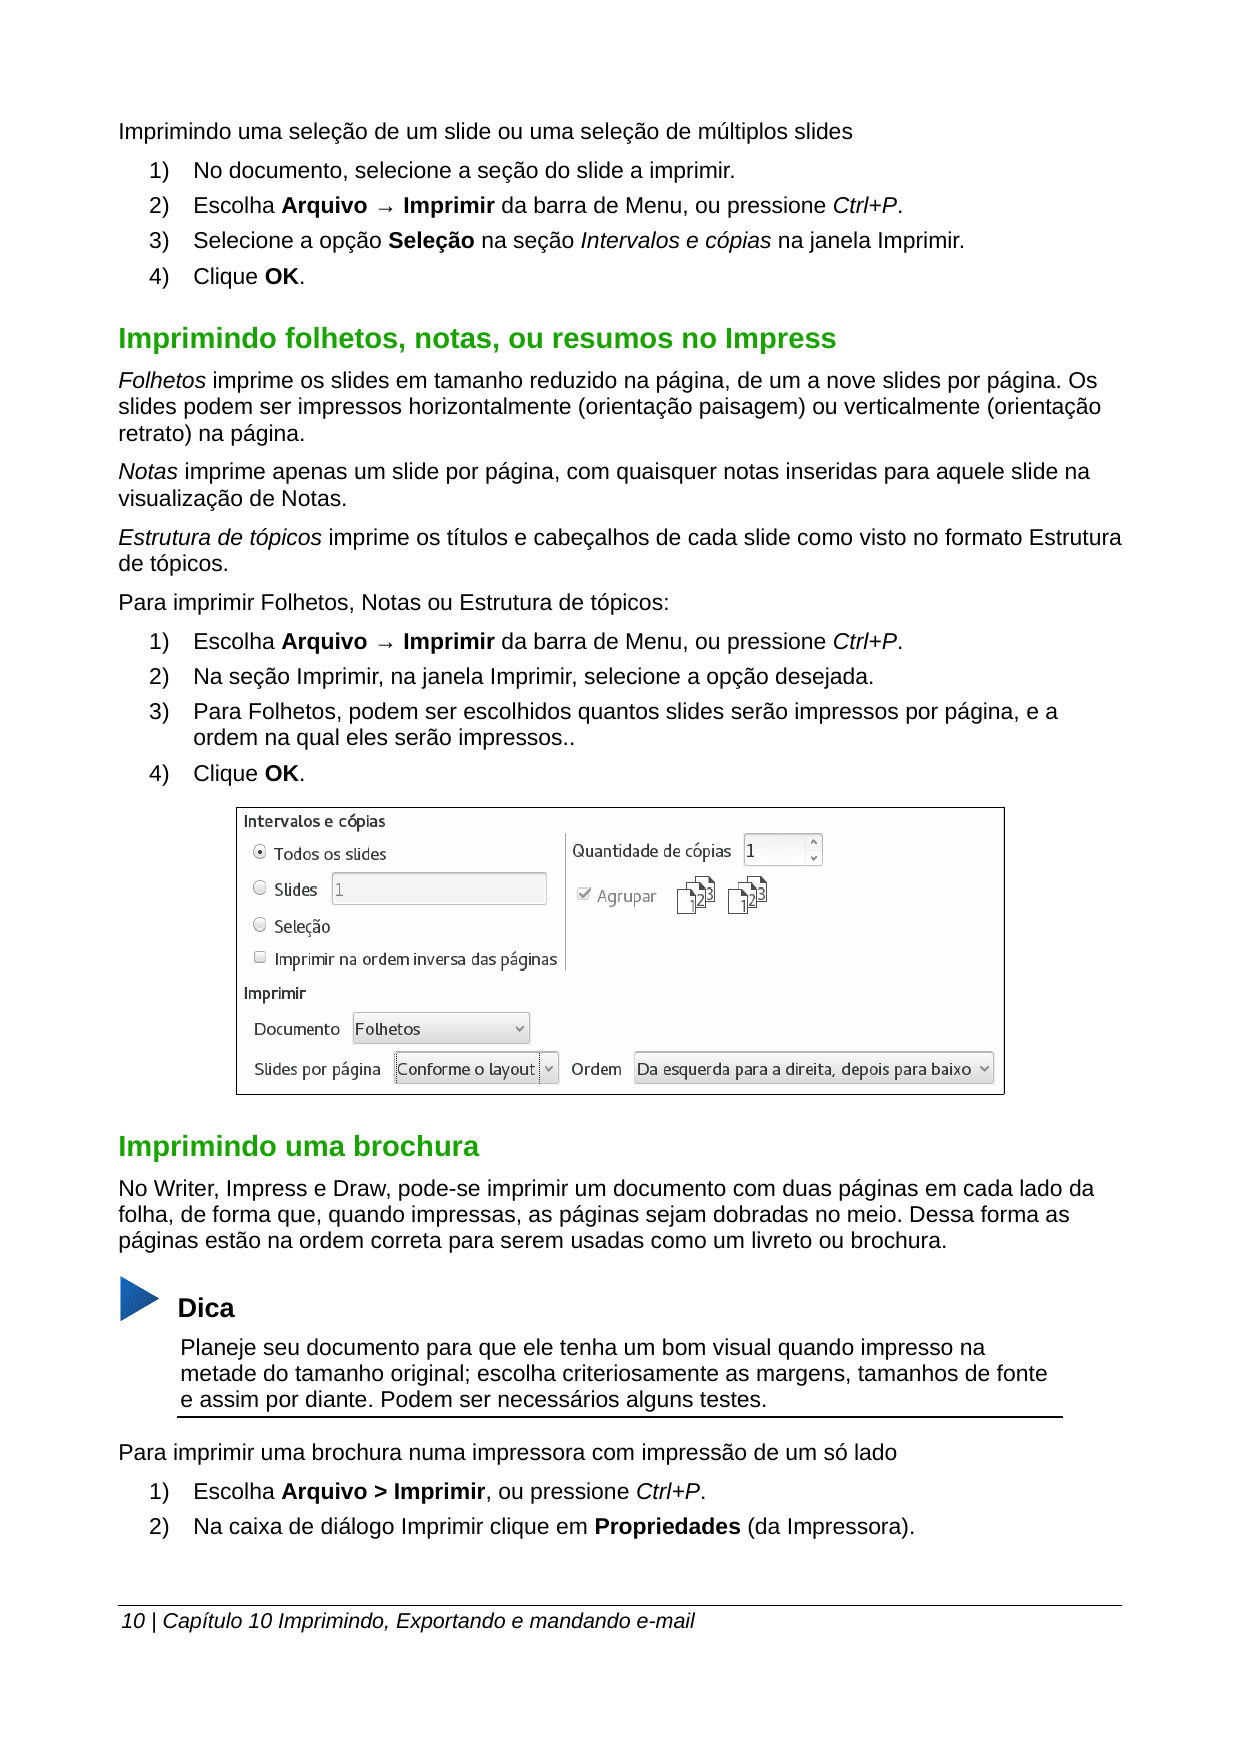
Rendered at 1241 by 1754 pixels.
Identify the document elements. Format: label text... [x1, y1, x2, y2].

list Para imprimir uma brochura numa impressora com impressão de um só lado [118, 1439, 1122, 1465]
list No documento, selecione a seção do slide a imprimir. [169, 157, 1122, 183]
picture [237, 808, 1004, 1094]
subtitle Imprimindo uma brochura [118, 1129, 1122, 1163]
list Escolha Arquivo > Imprimir, ou pressione Ctrl+P. [169, 1478, 1122, 1504]
list Na seção Imprimir, na janela Imprimir, selecione a opção desejada. [169, 663, 1122, 689]
list Para imprimir Folhetos, Notas ou Estrutura de tópicos: [118, 589, 1122, 615]
list Escolha Arquivo → Imprimir da barra de Menu, ou pressione Ctrl+P. [169, 192, 1122, 218]
subtitle Dica [118, 1274, 1122, 1323]
text Folhetos imprime os slides em tamanho reduzido na página, de um a nove slides por página. Os slides podem ser impressos horizontalmente (orientação paisagem) ou verticalmente (orientação retrato) na página. [118, 367, 1122, 446]
list Escolha Arquivo → Imprimir da barra de Menu, ou pressione Ctrl+P. [169, 628, 1122, 654]
list Imprimindo uma seleção de um slide ou uma seleção de múltiplos slides [118, 118, 1122, 144]
text No Writer, Impress e Draw, pode-se imprimir um documento com duas páginas em cada lado da folha, de forma que, quando impressas, as páginas sejam dobradas no meio. Dessa forma as páginas estão na ordem correta para serem usadas como um livreto ou brochura. [118, 1175, 1122, 1254]
list Selecione a opção Seleção na seção Intervalos e cópias na janela Imprimir. [169, 227, 1122, 254]
list Clique OK. [169, 759, 1122, 786]
text Planeje seu documento para que ele tenha um bom visual quando impresso na metade do tamanho original; escolha criteriosamente as margens, tamanhos de fonte e assim por diante. Podem ser necessários alguns testes. [177, 1331, 1063, 1416]
list Clique OK. [169, 263, 1122, 289]
list Para Folhetos, podem ser escolhidos quantos slides serão impressos por página, e a ordem na qual eles serão impressos.. [169, 698, 1122, 751]
list Na caixa de diálogo Imprimir clique em Propriedades (da Impressora). [169, 1513, 1122, 1539]
text Notas imprime apenas um slide por página, com quaisquer notas inseridas para aquele slide na visualização de Notas. [118, 458, 1122, 511]
subtitle Imprimindo folhetos, notas, ou resumos no Impress [118, 321, 1122, 355]
text Estrutura de tópicos imprime os títulos e cabeçalhos de cada slide como visto no formato Estrutura de tópicos. [118, 523, 1122, 576]
